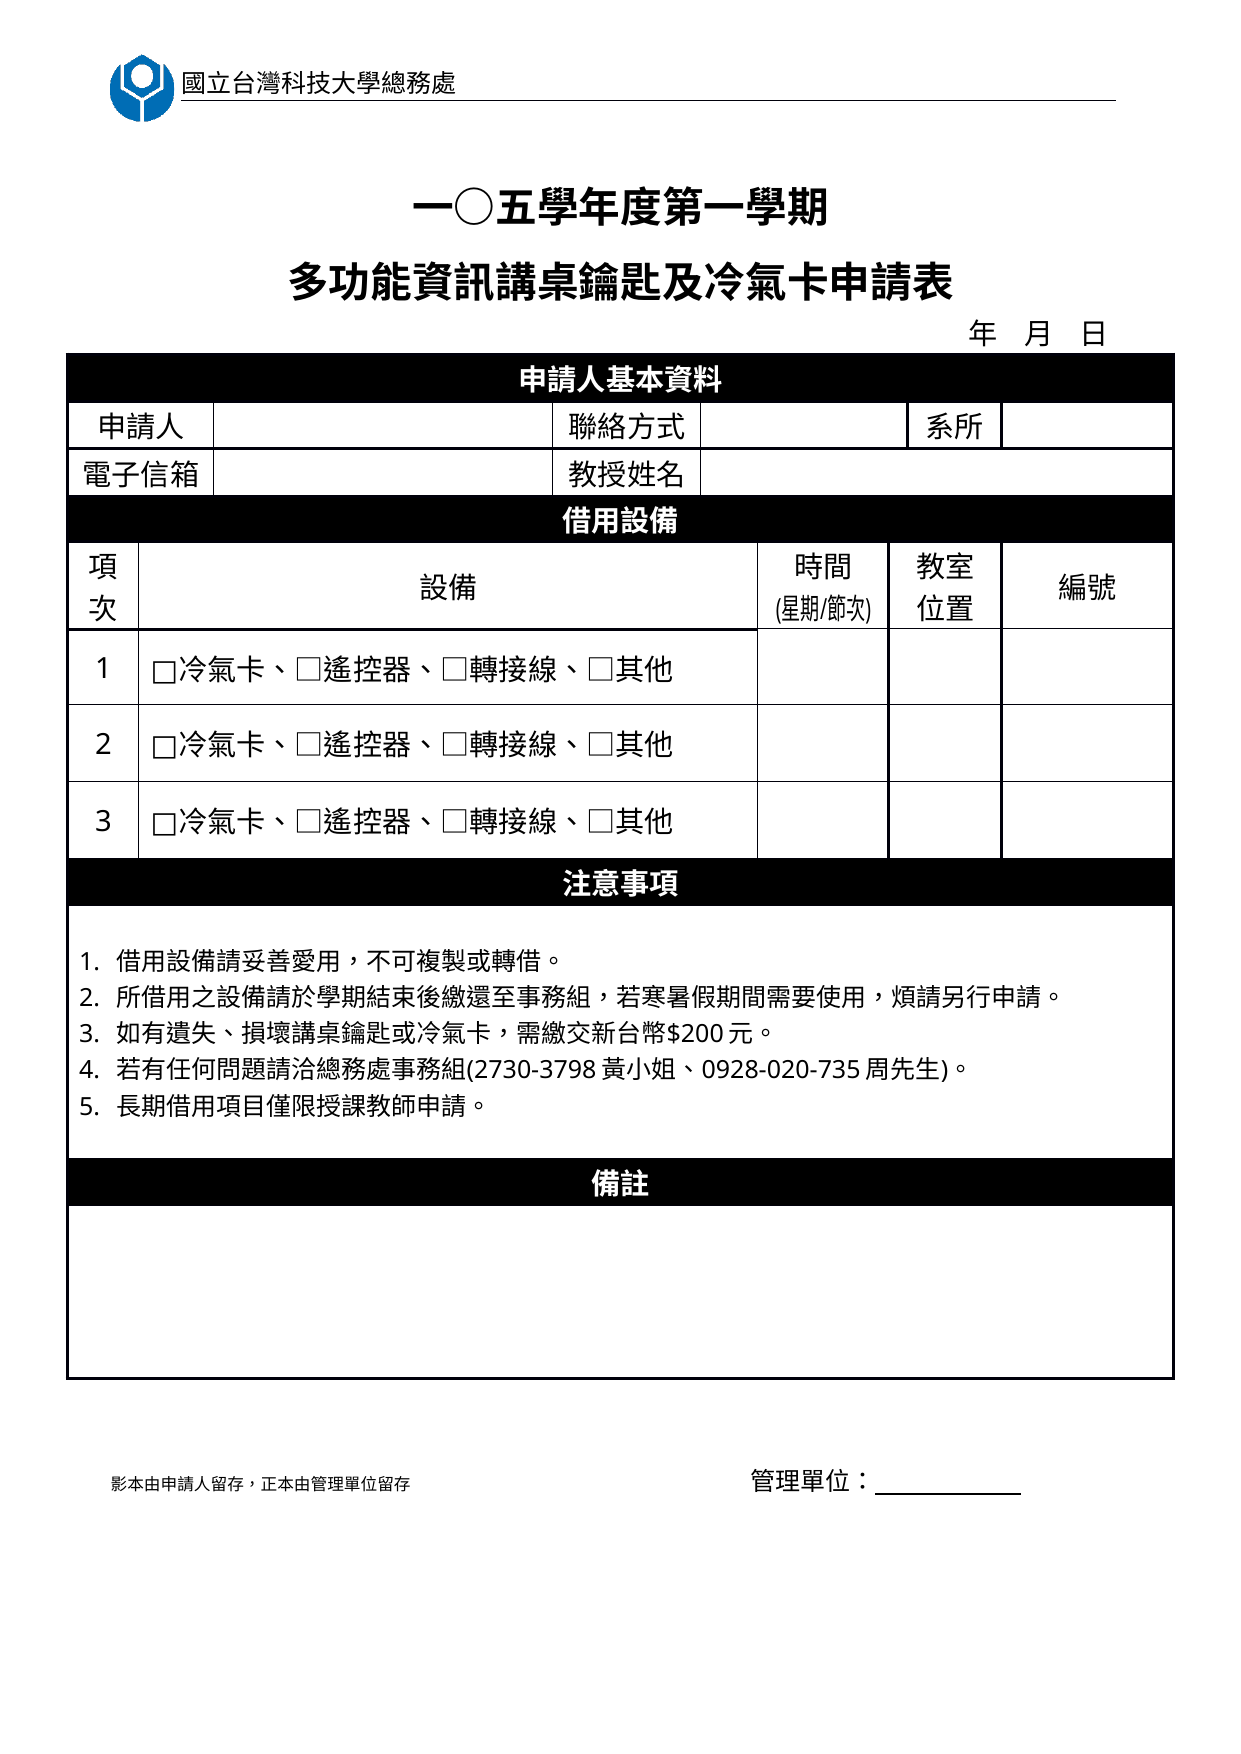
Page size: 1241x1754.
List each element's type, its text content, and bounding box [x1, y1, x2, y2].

table_cell 時間 (星期/節次) [758, 543, 887, 628]
table_cell 2 [69, 705, 138, 781]
table_cell 電子信箱 [69, 450, 213, 494]
table_cell [1003, 782, 1172, 857]
table_cell 1 [69, 631, 138, 704]
table_cell 教室 位置 [890, 543, 1000, 628]
table_cell [758, 705, 887, 781]
table_cell [214, 403, 552, 447]
table_cell [890, 705, 1000, 781]
picture [104, 50, 180, 128]
table_cell 聯絡方式 [553, 403, 700, 447]
table_cell [758, 629, 887, 704]
table_cell □冷氣卡、□遙控器、□轉接線、□其他 [139, 782, 757, 857]
table_cell [1003, 705, 1172, 781]
table_header 申請人基本資料 [69, 356, 1172, 400]
table_cell 借用設備 [69, 498, 1172, 540]
table_cell 教授姓名 [553, 450, 700, 494]
table_cell 3 [69, 782, 138, 857]
table_cell 申請人 [69, 403, 213, 447]
table_cell □冷氣卡、□遙控器、□轉接線、□其他 [139, 705, 757, 781]
table_cell 借用設備請妥善愛用，不可複製或轉借。 所借用之設備請於學期結束後繳還至事務組，若寒暑假期間需要使用，煩請另行申請。 如有遺失、損壞講桌鑰匙或冷氣卡，需繳交新台幣$200元。 若有任何問題請洽總務處事務組(2730-3798黃小姐、0928-020-735周先生)。 長期借用項目僅限授課教師申請。 [69, 906, 1172, 1158]
text 影本由申請人留存，正本由管理單位留存 管理單位： [110, 1455, 1142, 1492]
table_cell [214, 450, 552, 494]
table_cell [890, 782, 1000, 857]
table_cell 項次 [69, 543, 138, 628]
text 一○五學年度第一學期 [167, 160, 1073, 235]
table_cell [701, 403, 906, 447]
table_cell [1003, 629, 1172, 704]
table_cell □冷氣卡、□遙控器、□轉接線、□其他 [139, 631, 757, 704]
table_cell 系所 [909, 403, 1000, 447]
table_cell [701, 450, 1172, 494]
table_cell [1003, 403, 1172, 447]
table_cell 設備 [139, 543, 757, 628]
table_cell 編號 [1003, 543, 1172, 628]
text 年 月 日 [148, 310, 1108, 353]
table_cell 注意事項 [69, 859, 1172, 905]
table_cell [758, 782, 887, 857]
text 多功能資訊講桌鑰匙及冷氣卡申請表 [167, 235, 1073, 310]
table_cell [69, 1206, 1172, 1377]
table_cell [890, 629, 1000, 704]
table_cell 備註 [69, 1159, 1172, 1205]
